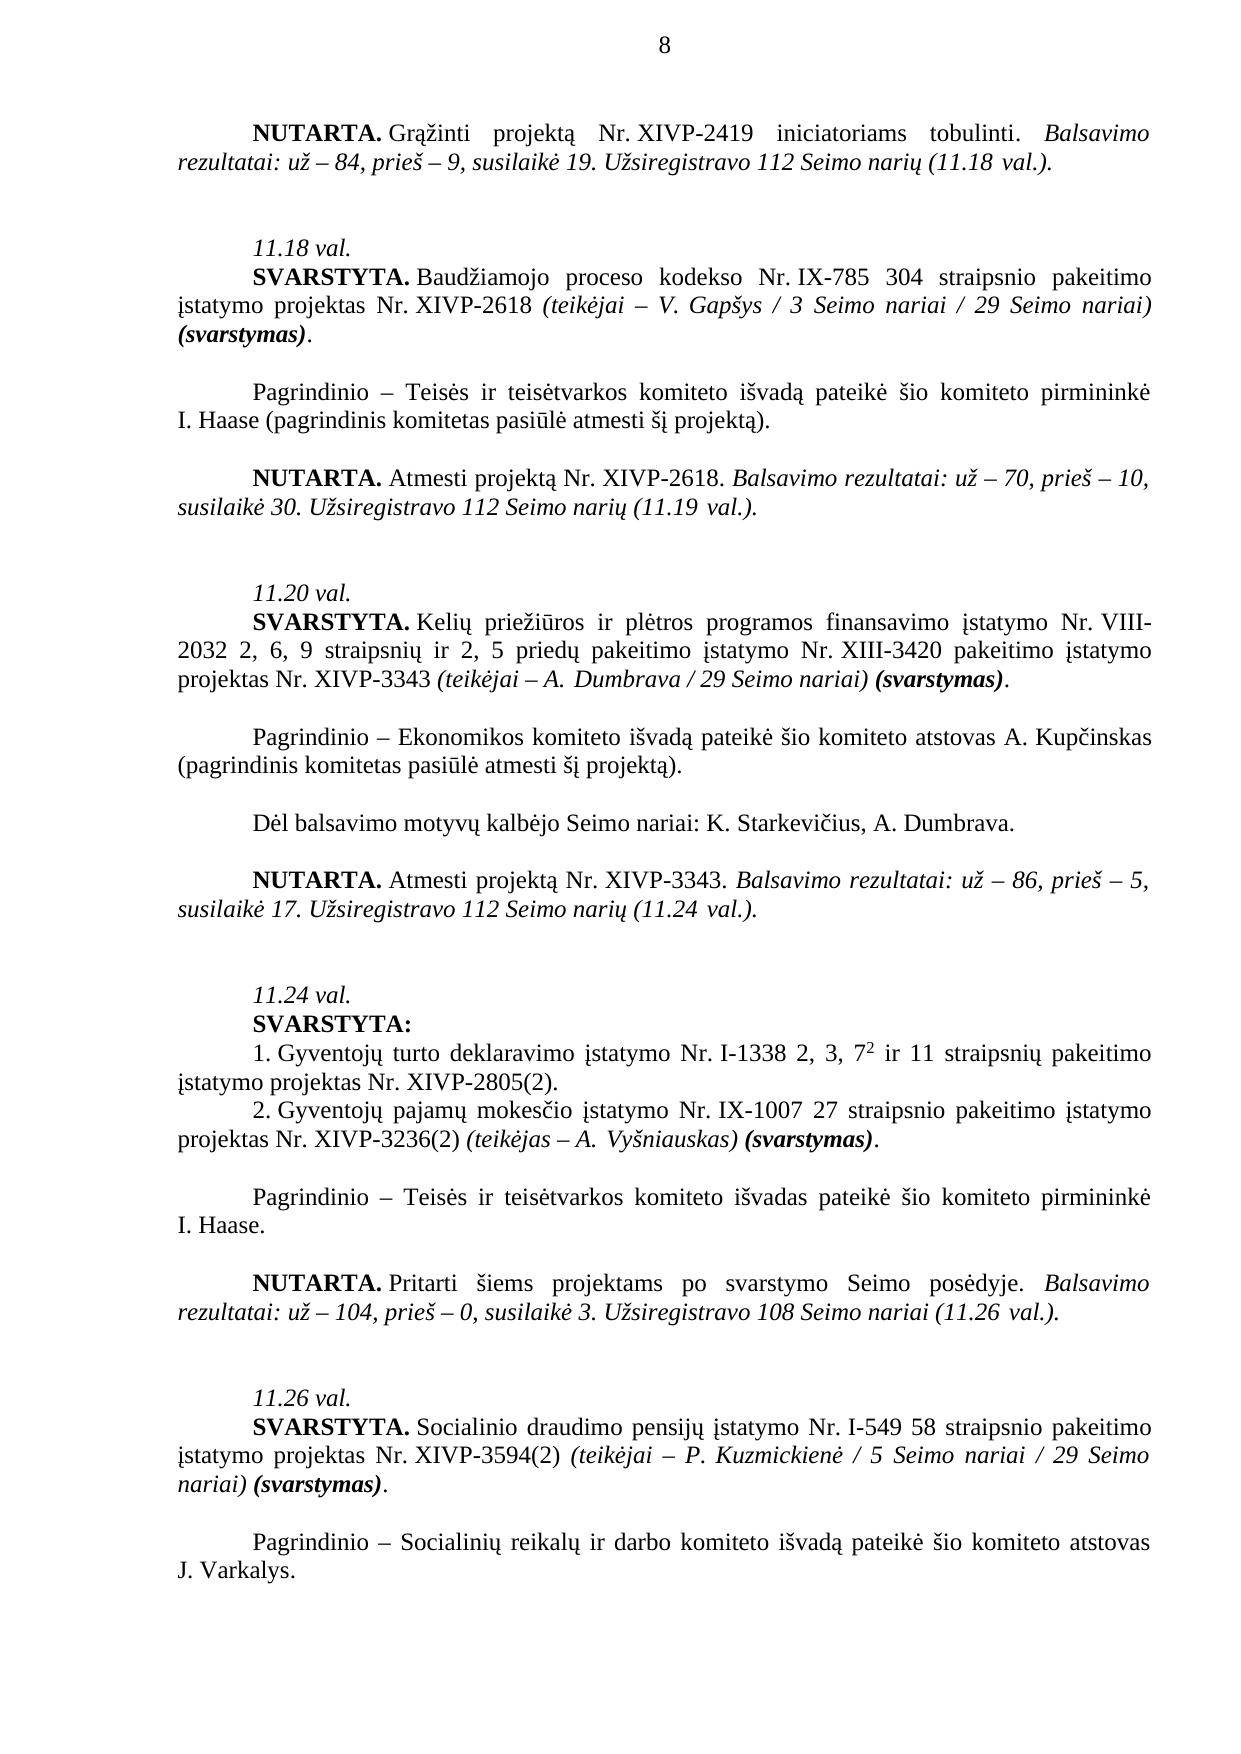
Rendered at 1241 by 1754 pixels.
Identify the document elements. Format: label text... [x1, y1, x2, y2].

text SVARSTYTA. Baudžiamojo proceso kodekso Nr. IX-785 304 straipsnio pakeitimo įstatymo projektas Nr. XIVP-2618 (teikėjai – V. Gapšys / 3 Seimo nariai / 29 Seimo nariai) (svarstymas). [177, 262, 1152, 348]
text SVARSTYTA. Socialinio draudimo pensijų įstatymo Nr. I-549 58 straipsnio pakeitimo įstatymo projektas Nr. XIVP-3594(2) (teikėjai – P. Kuzmickienė / 5 Seimo nariai / 29 Seimo nariai) (svarstymas). [177, 1412, 1152, 1498]
text Pagrindinio – Teisės ir teisėtvarkos komiteto išvadą pateikė šio komiteto pirmininkė I. Haase (pagrindinis komitetas pasiūlė atmesti šį projektą). [177, 377, 1152, 434]
text Pagrindinio – Teisės ir teisėtvarkos komiteto išvadas pateikė šio komiteto pirmininkė I. Haase. [177, 1182, 1152, 1239]
text 2. Gyventojų pajamų mokesčio įstatymo Nr. IX-1007 27 straipsnio pakeitimo įstatymo projektas Nr. XIVP-3236(2) (teikėjas – A. Vyšniauskas) (svarstymas). [177, 1096, 1152, 1153]
text Dėl balsavimo motyvų kalbėjo Seimo nariai: K. Starkevičius, A. Dumbrava. [177, 808, 1152, 837]
text Pagrindinio – Ekonomikos komiteto išvadą pateikė šio komiteto atstovas A. Kupčinskas (pagrindinis komitetas pasiūlė atmesti šį projektą). [177, 722, 1152, 779]
text Pagrindinio – Socialinių reikalų ir darbo komiteto išvadą pateikė šio komiteto atstovas J. Varkalys. [177, 1527, 1152, 1584]
text 1. Gyventojų turto deklaravimo įstatymo Nr. I-1338 2, 3, 72 ir 11 straipsnių pakeitimo įstatymo projektas Nr. XIVP-2805(2). [177, 1038, 1152, 1096]
text NUTARTA. Grąžinti projektą Nr. XIVP-2419 iniciatoriams tobulinti. Balsavimo rezultatai: už – 84, prieš – 9, susilaikė 19. Užsiregistravo 112 Seimo narių (11.18 val.). [177, 118, 1152, 176]
text 11.20 val. [177, 578, 1152, 607]
text NUTARTA. Atmesti projektą Nr. XIVP-3343. Balsavimo rezultatai: už – 86, prieš – 5, susilaikė 17. Užsiregistravo 112 Seimo narių (11.24 val.). [177, 866, 1152, 923]
text SVARSTYTA. Kelių priežiūros ir plėtros programos finansavimo įstatymo Nr. VIII-2032 2, 6, 9 straipsnių ir 2, 5 priedų pakeitimo įstatymo Nr. XIII-3420 pakeitimo įstatymo projektas Nr. XIVP-3343 (teikėjai – A. Dumbrava / 29 Seimo nariai) (svarstymas). [177, 607, 1152, 693]
text 11.24 val. [177, 981, 1152, 1009]
text 11.18 val. [177, 233, 1152, 262]
text SVARSTYTA: [177, 1009, 1152, 1038]
text NUTARTA. Pritarti šiems projektams po svarstymo Seimo posėdyje. Balsavimo rezultatai: už – 104, prieš – 0, susilaikė 3. Užsiregistravo 108 Seimo nariai (11.26 val.). [177, 1268, 1152, 1326]
text NUTARTA. Atmesti projektą Nr. XIVP-2618. Balsavimo rezultatai: už – 70, prieš – 10, susilaikė 30. Užsiregistravo 112 Seimo narių (11.19 val.). [177, 463, 1152, 521]
text 11.26 val. [177, 1383, 1152, 1412]
